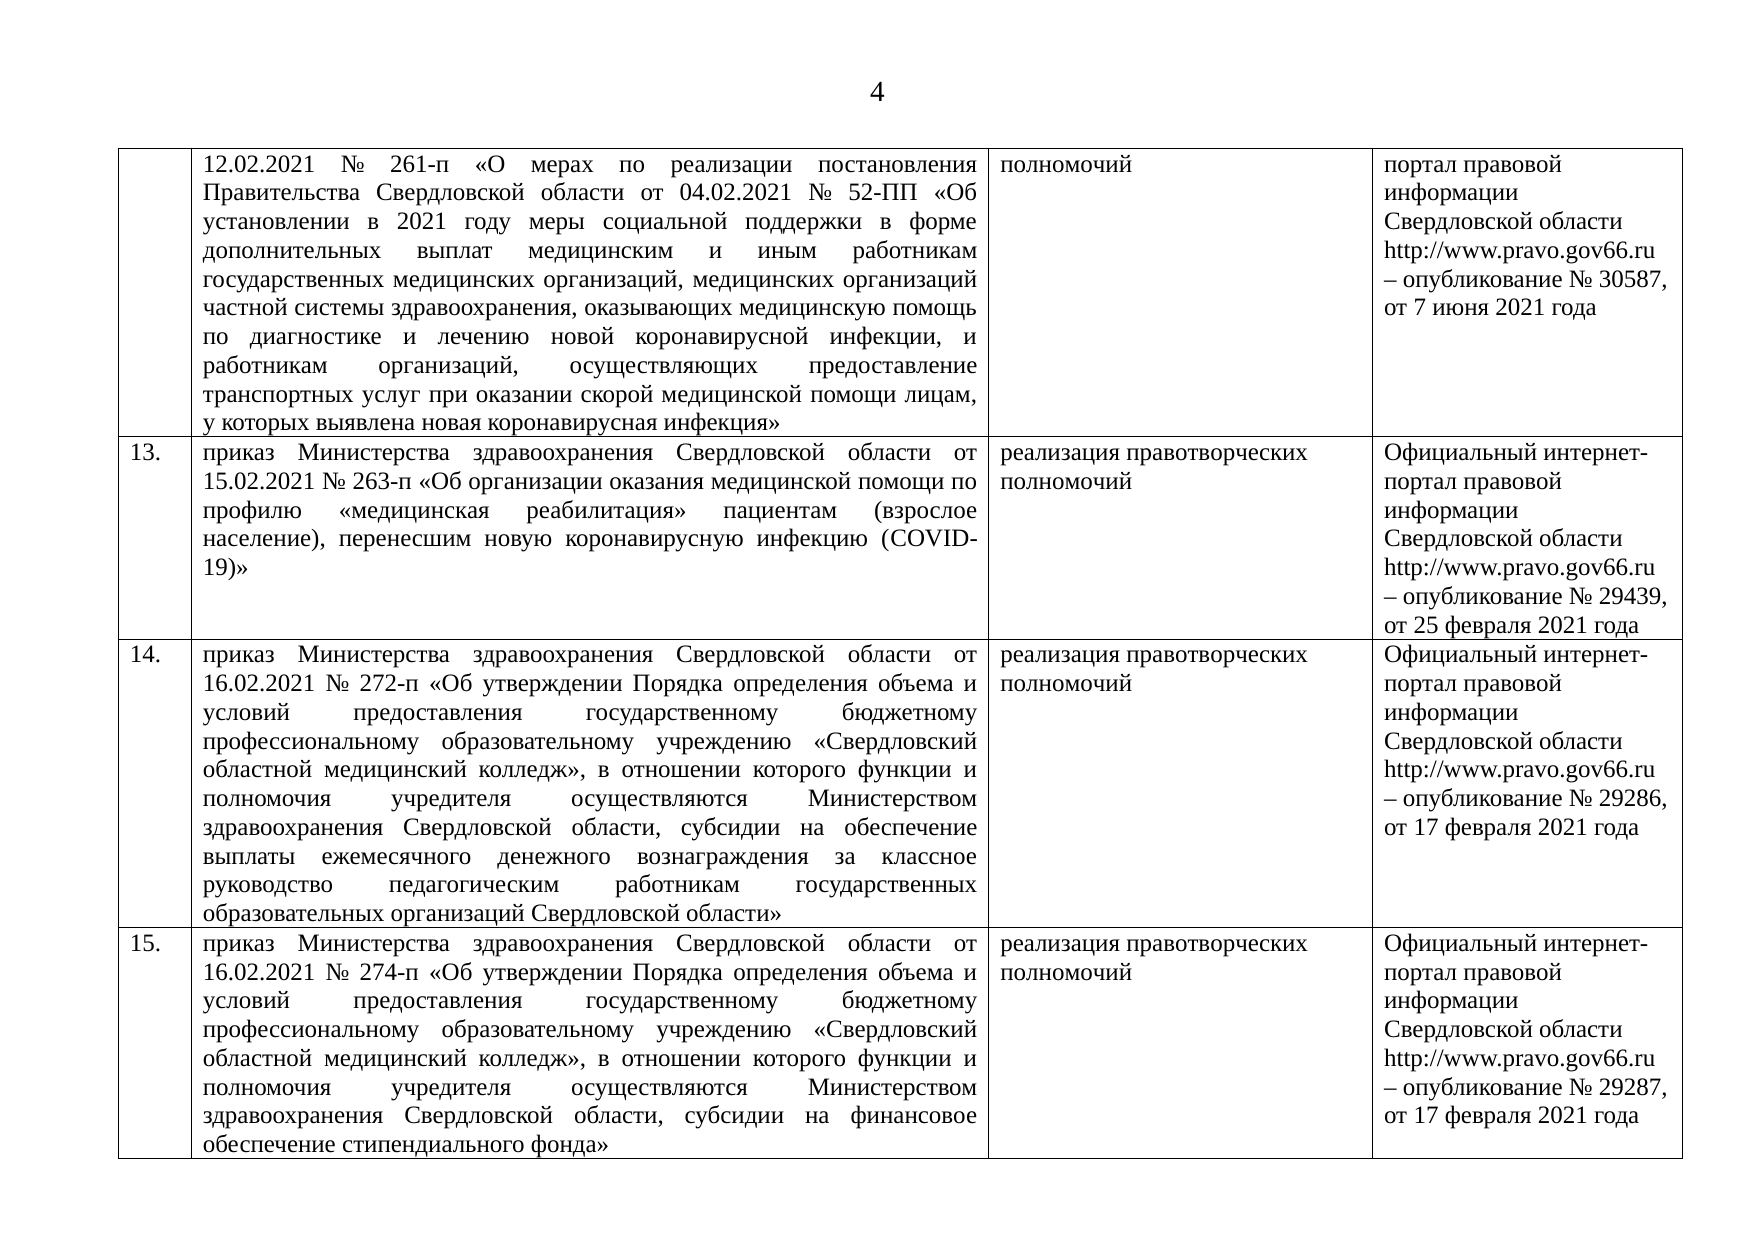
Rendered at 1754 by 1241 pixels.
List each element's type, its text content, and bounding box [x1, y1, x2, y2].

table_cell портал правовой информации Свердловской области http://www.pravo.gov66.ru – опубликование № 30587, от 7 июня 2021 года [1373, 149, 1682, 436]
table_cell Официальный интернет-портал правовой информации Свердловской области http://www.pravo.gov66.ru – опубликование № 29287, от 17 февраля 2021 года [1373, 928, 1682, 1158]
table_cell реализация правотворческих полномочий [989, 928, 1372, 1158]
table_cell Официальный интернет-портал правовой информации Свердловской области http://www.pravo.gov66.ru – опубликование № 29439, от 25 февраля 2021 года [1373, 437, 1682, 638]
table_cell реализация правотворческих полномочий [989, 437, 1372, 638]
table_cell реализация правотворческих полномочий [989, 640, 1372, 927]
table_cell полномочий [989, 149, 1372, 436]
table_cell [119, 640, 191, 927]
table_cell [119, 437, 191, 638]
table_cell приказ Министерства здравоохранения Свердловской области от 16.02.2021 № 272-п «Об утверждении Порядка определения объема и условий предоставления государственному бюджетному профессиональному образовательному учреждению «Свердловский областной медицинский колледж», в отношении которого функции и полномочия учредителя осуществляются Министерством здравоохранения Свердловской области, субсидии на обеспечение выплаты ежемесячного денежного вознаграждения за классное руководство педагогическим работникам государственных образовательных организаций Свердловской области» [192, 640, 988, 927]
table_cell [119, 149, 191, 436]
table_cell Официальный интернет-портал правовой информации Свердловской области http://www.pravo.gov66.ru – опубликование № 29286, от 17 февраля 2021 года [1373, 640, 1682, 927]
table_cell приказ Министерства здравоохранения Свердловской области от 15.02.2021 № 263-п «Об организации оказания медицинской помощи по профилю «медицинская реабилитация» пациентам (взрослое население), перенесшим новую коронавирусную инфекцию (COVID-19)» [192, 437, 988, 638]
table_cell [119, 928, 191, 1158]
table_cell 12.02.2021 № 261-п «О мерах по реализации постановления Правительства Свердловской области от 04.02.2021 № 52-ПП «Об установлении в 2021 году меры социальной поддержки в форме дополнительных выплат медицинским и иным работникам государственных медицинских организаций, медицинских организаций частной системы здравоохранения, оказывающих медицинскую помощь по диагностике и лечению новой коронавирусной инфекции, и работникам организаций, осуществляющих предоставление транспортных услуг при оказании скорой медицинской помощи лицам, у которых выявлена новая коронавирусная инфекция» [192, 149, 988, 436]
table_cell приказ Министерства здравоохранения Свердловской области от 16.02.2021 № 274-п «Об утверждении Порядка определения объема и условий предоставления государственному бюджетному профессиональному образовательному учреждению «Свердловский областной медицинский колледж», в отношении которого функции и полномочия учредителя осуществляются Министерством здравоохранения Свердловской области, субсидии на финансовое обеспечение стипендиального фонда» [192, 928, 988, 1158]
